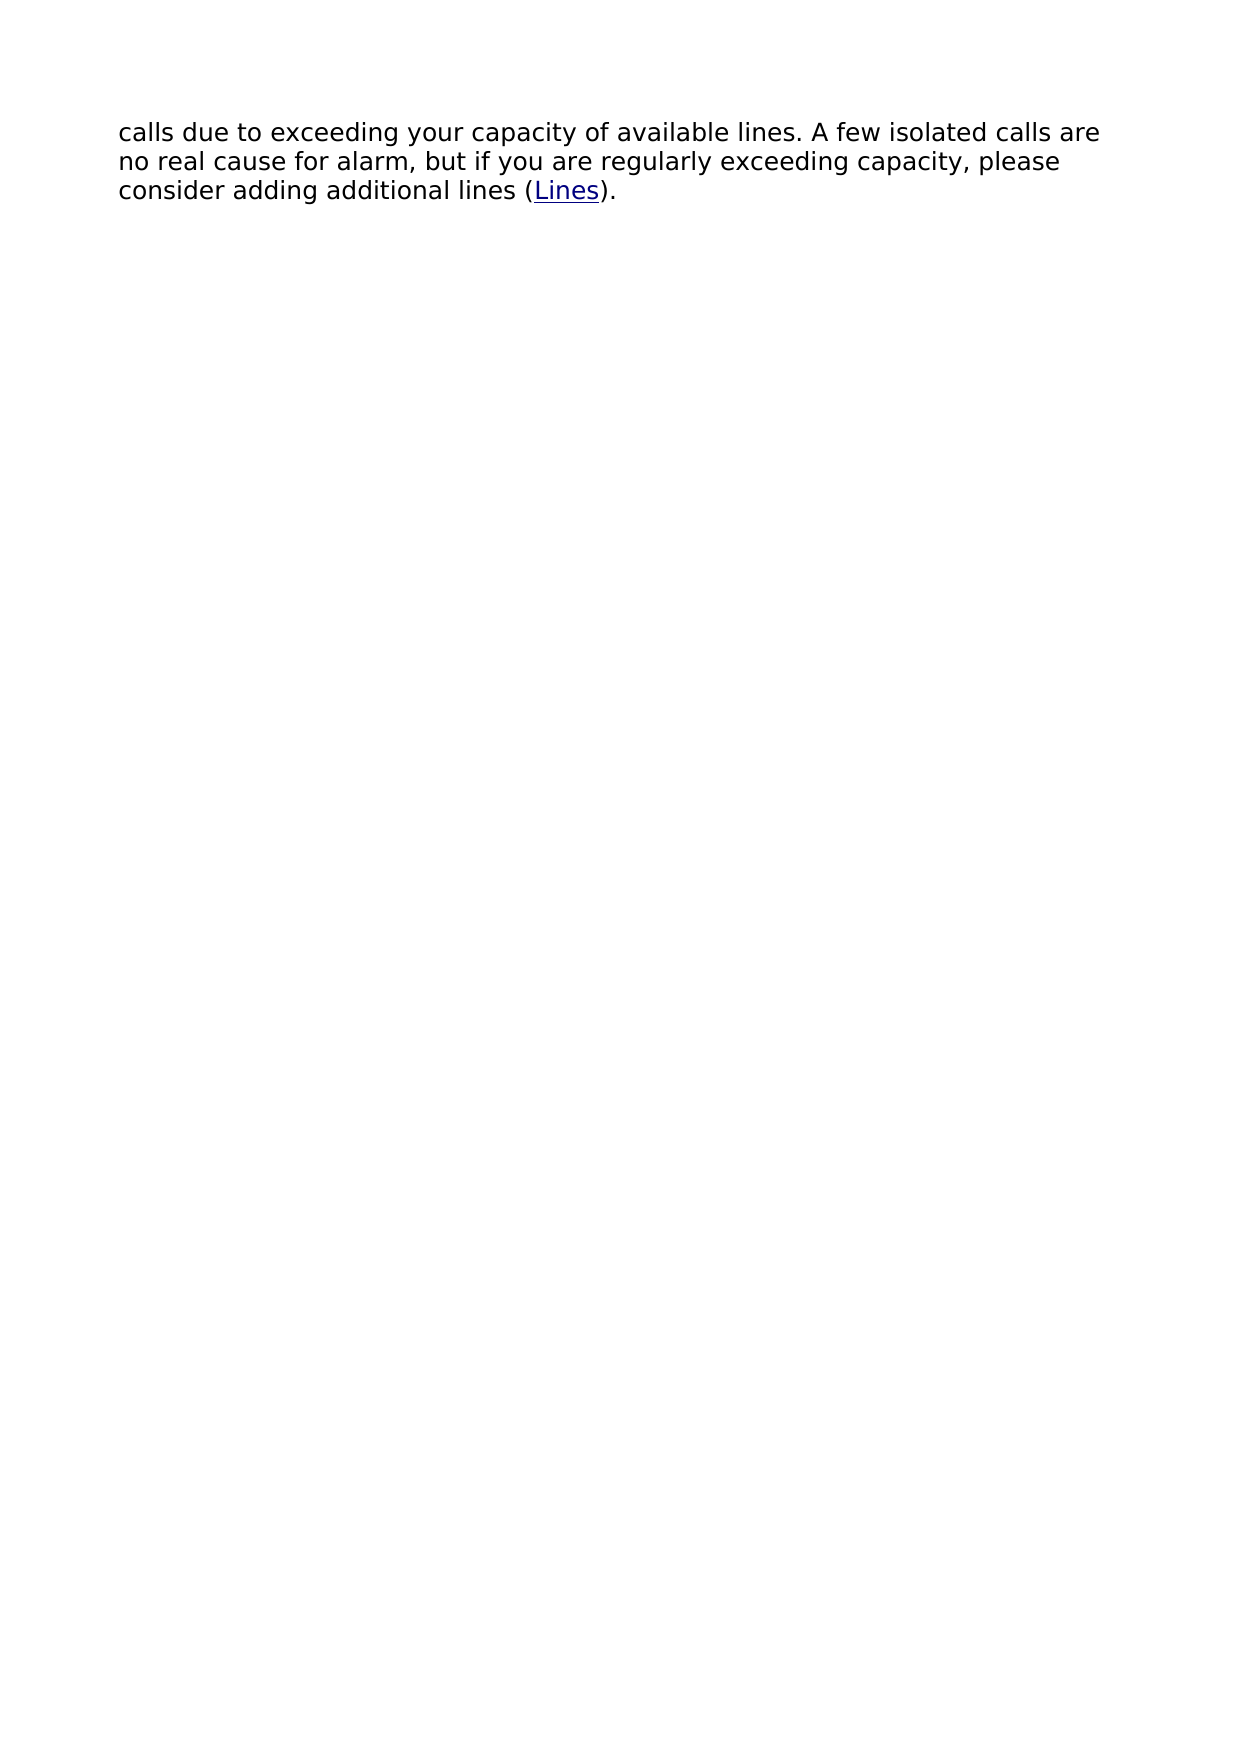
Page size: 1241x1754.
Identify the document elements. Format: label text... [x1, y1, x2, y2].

text calls due to exceeding your capacity of available lines. A few isolated calls are no real cause for alarm, but if you are regularly exceeding capacity, please consider adding additional lines (Lines). [118, 118, 1122, 206]
